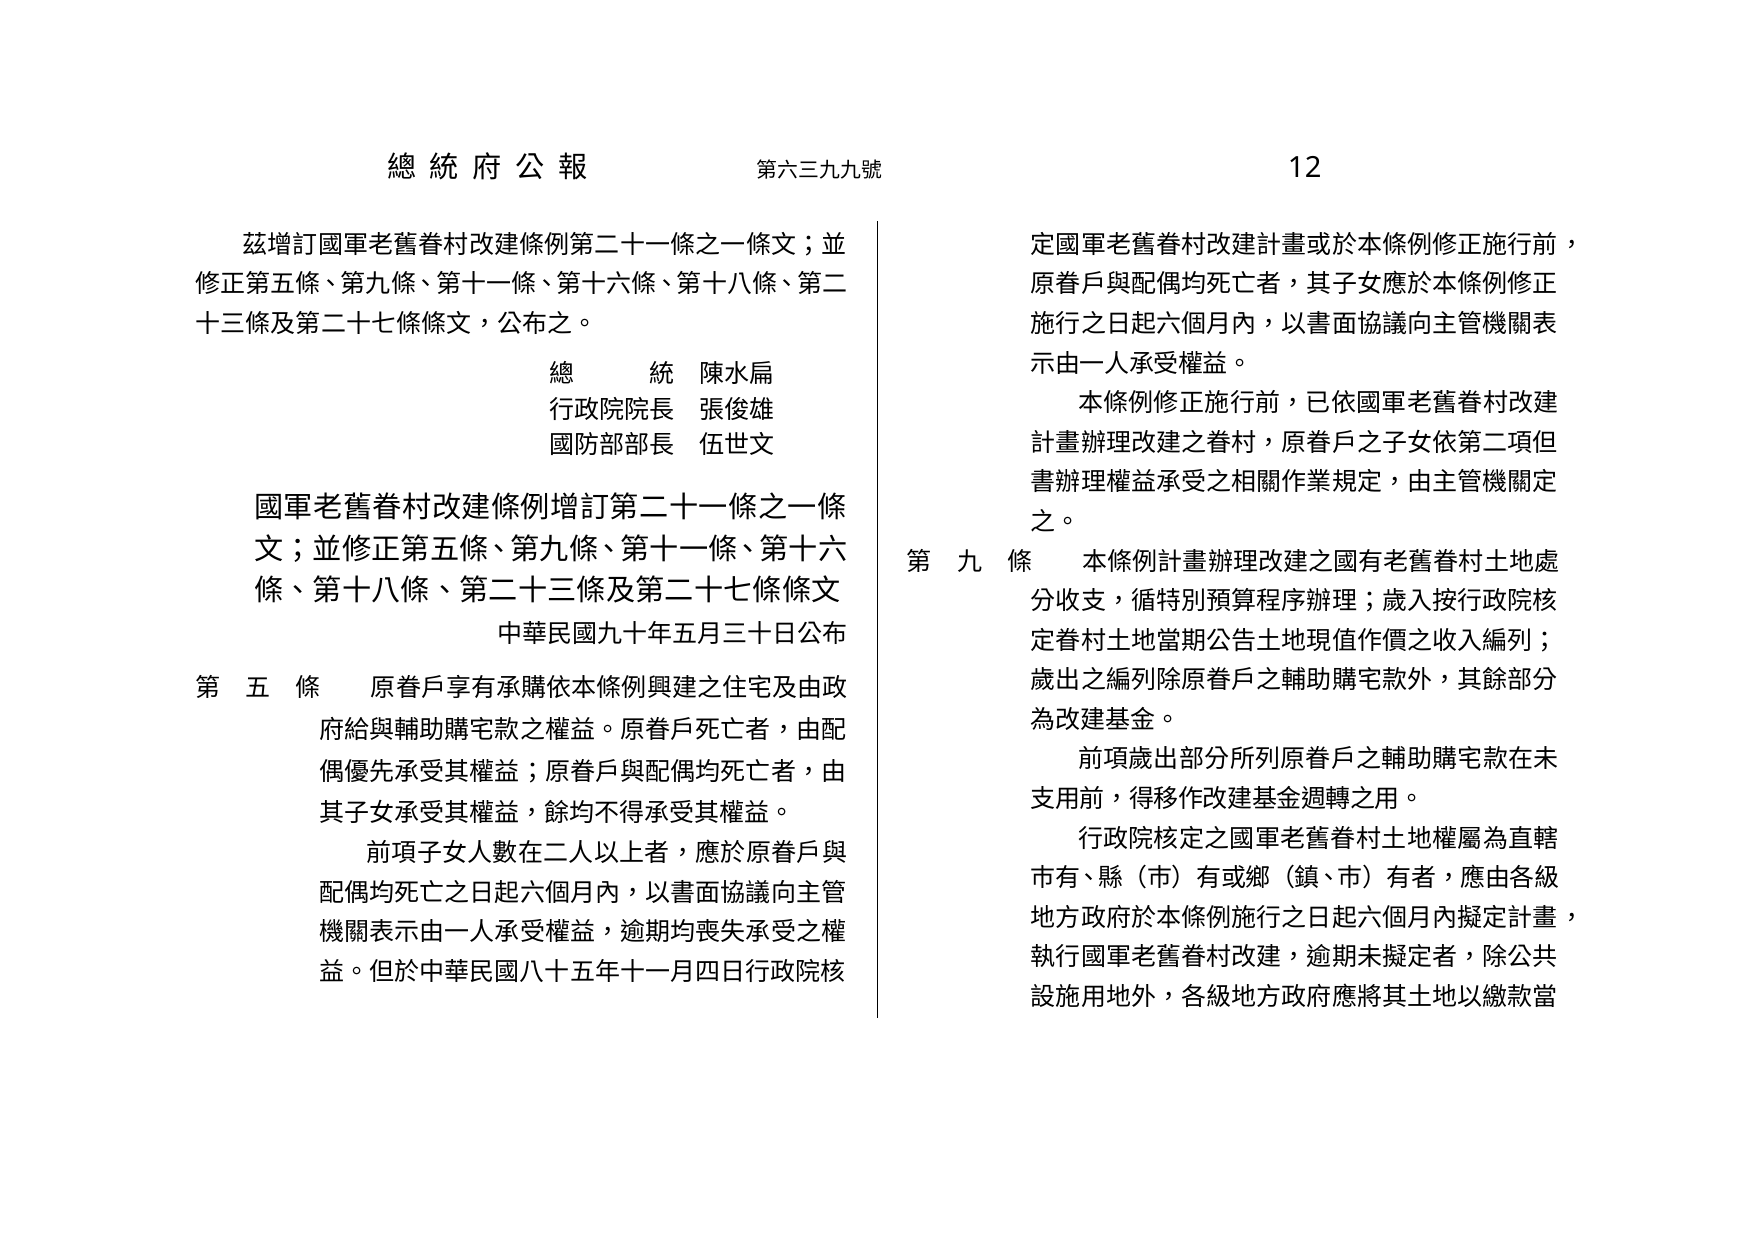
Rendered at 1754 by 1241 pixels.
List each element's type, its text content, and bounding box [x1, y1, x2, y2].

text 第 九 條 本條例計畫辦理改建之國有老舊眷村土地處分收支，循特別預算程序辦理；歲入按行政院核定眷村土地當期公告土地現值作價之收入編列；歲出之編列除原眷戶之輔助購宅款外，其餘部分為改建基金。 [907, 538, 1559, 736]
text 前項歲出部分所列原眷戶之輔助購宅款在未支用前，得移作改建基金週轉之用。 [1031, 736, 1559, 815]
text 前項子女人數在二人以上者，應於原眷戶與配偶均死亡之日起六個月內，以書面協議向主管機關表示由一人承受權益，逾期均喪失承受之權益。但於中華民國八十五年十一月四日行政院核定國軍老舊眷村改建計畫或於本條例修正施行前，原眷戶與配偶均死亡者，其子女應於本條例修正施行之日起六個月內，以書面協議向主管機關表示由一人承受權益。 [1031, 222, 1559, 380]
text 第 五 條 原眷戶享有承購依本條例興建之住宅及由政府給與輔助購宅款之權益。原眷戶死亡者，由配偶優先承受其權益；原眷戶與配偶均死亡者，由其子女承受其權益，餘均不得承受其權益。 [195, 663, 847, 830]
text 行政院核定之國軍老舊眷村土地權屬為直轄巿有、縣（巿）有或鄉（鎮、巿）有者，應由各級地方政府於本條例施行之日起六個月內擬定計畫，執行國軍老舊眷村改建，逾期未擬定者，除公共設施用地外，各級地方政府應將其土地以繳款當期公告土地現值讓售主管機關移撥改建基金。 [1031, 815, 1559, 1013]
text 茲增訂國軍老舊眷村改建條例第二十一條之一條文；並修正第五條、第九條、第十一條、第十六條、第十八條、第二十三條及第二十七條條文，公布之。 [195, 222, 847, 340]
text 本條例修正施行前，已依國軍老舊眷村改建計畫辦理改建之眷村，原眷戶之子女依第二項但書辦理權益承受之相關作業規定，由主管機關定之。 [1031, 380, 1559, 538]
text 行政院院長 張俊雄 [195, 397, 847, 424]
text 中華民國九十年五月三十日公布 [195, 609, 847, 651]
text 國軍老舊眷村改建條例增訂第二十一條之一條文；並修正第五條、第九條、第十一條、第十六條、第十八條、第二十三條及第二十七條條文 [254, 484, 847, 609]
text 國防部部長 伍世文 [195, 432, 847, 459]
text 總 統 陳水扁 [195, 361, 847, 388]
text 前項子女人數在二人以上者，應於原眷戶與配偶均死亡之日起六個月內，以書面協議向主管機關表示由一人承受權益，逾期均喪失承受之權益。但於中華民國八十五年十一月四日行政院核定國軍老舊眷村改建計畫或於本條例修正施行前，原眷戶與配偶均死亡者，其子女應於本條例修正施行之日起六個月內，以書面協議向主管機關表示由一人承受權益。 [319, 830, 847, 988]
